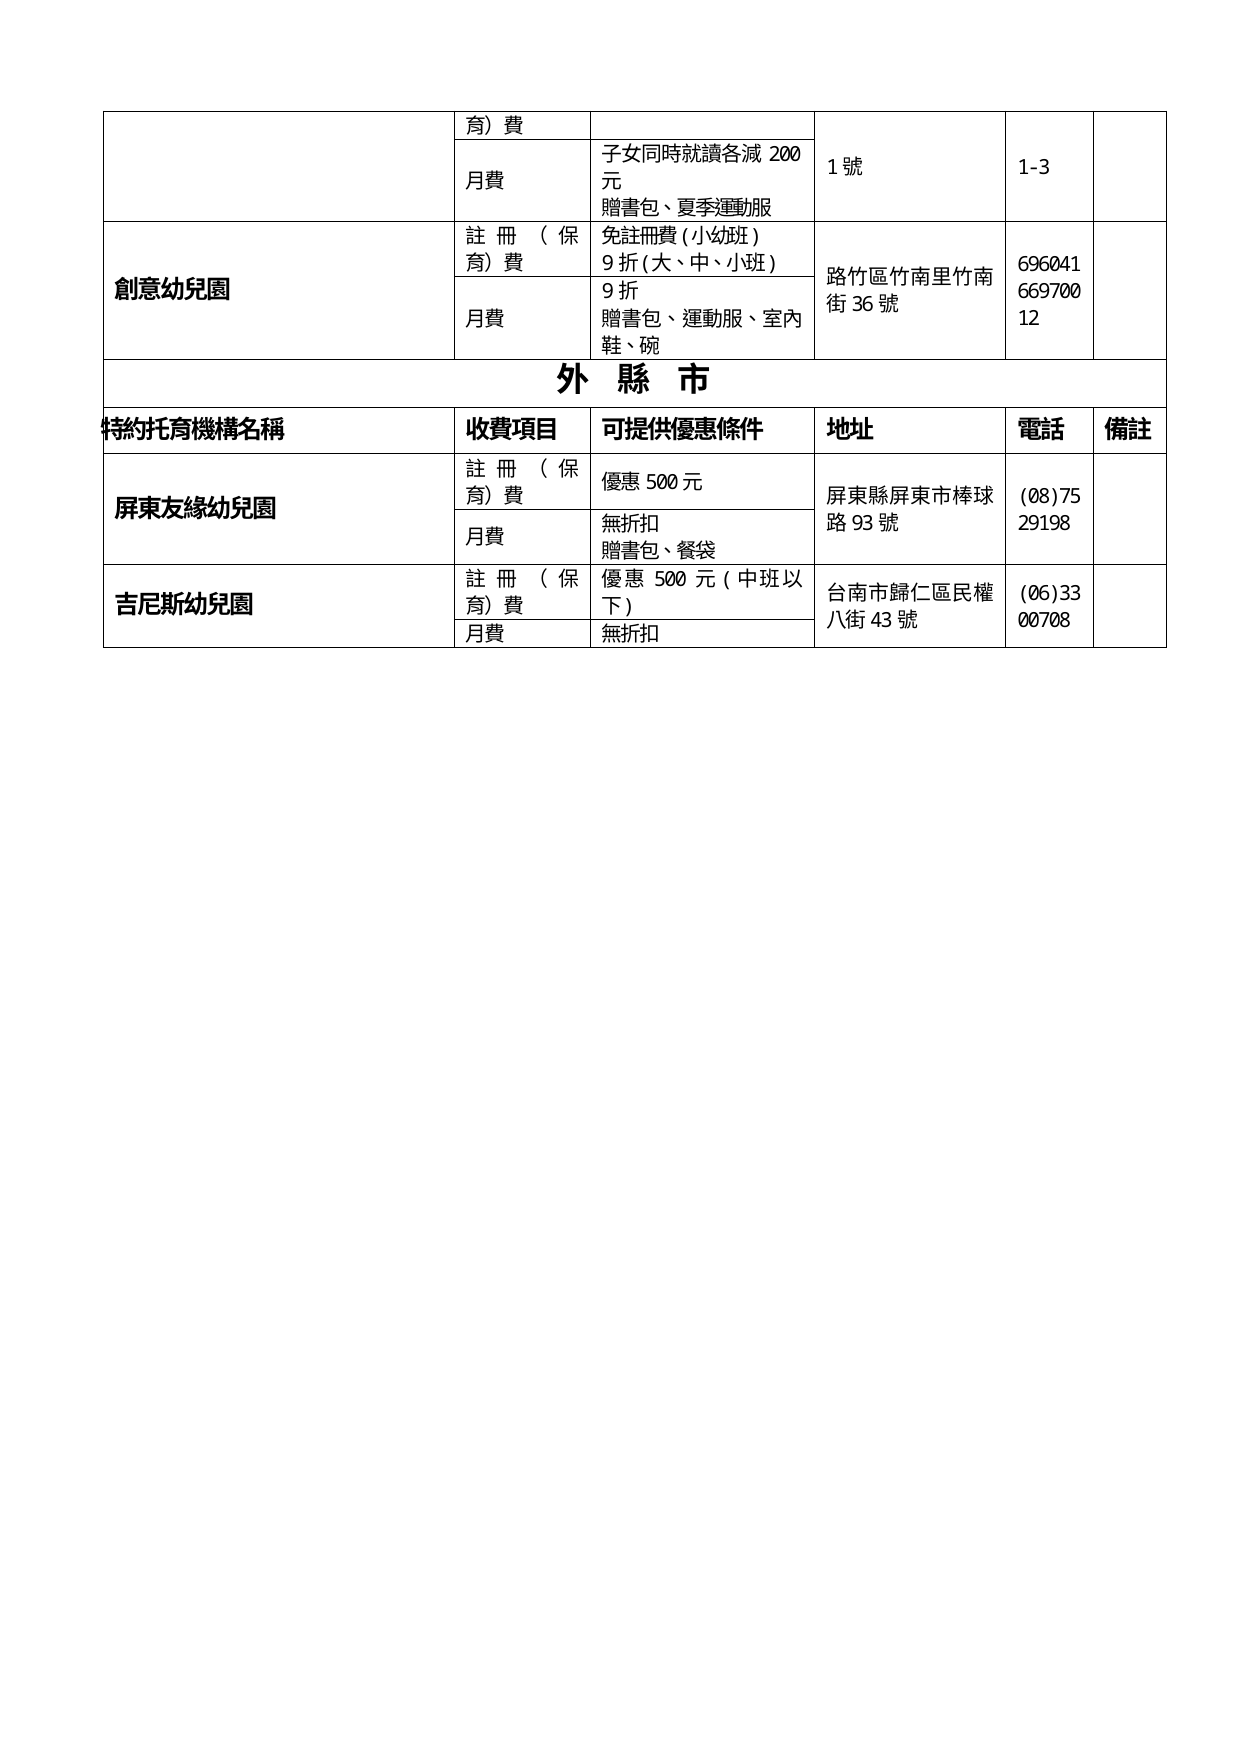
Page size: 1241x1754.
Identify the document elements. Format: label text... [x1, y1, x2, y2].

table_cell [1094, 565, 1166, 647]
table_cell 1號 [815, 112, 1005, 221]
table_cell 收費項目 [455, 408, 590, 453]
table_cell 子女同時就讀各減200元 贈書包、夏季運動服 [591, 140, 814, 221]
table_cell [1094, 112, 1166, 221]
table_cell 路竹區竹南里竹南街36號 [815, 222, 1005, 358]
table_cell 備註 [1094, 408, 1166, 453]
table_cell 優惠500元 [591, 454, 814, 508]
table_cell 優惠500元(中班以下) [591, 565, 814, 619]
table_cell 育）費 [455, 112, 590, 139]
table_cell [1094, 454, 1166, 564]
table_cell [104, 112, 454, 221]
table_cell 註冊（保育）費 [455, 454, 590, 508]
table_cell 註冊（保育）費 [455, 222, 590, 276]
table_cell 屏東友緣幼兒園 [104, 454, 454, 564]
table_cell 免註冊費(小幼班) 9折(大、中、小班) [591, 222, 814, 276]
table_cell 無折扣 贈書包、餐袋 [591, 510, 814, 564]
table_cell [1094, 222, 1166, 358]
table_cell 月費 [455, 510, 590, 564]
table_cell 無折扣 [591, 620, 814, 647]
table_cell 可提供優惠條件 [591, 408, 814, 453]
table_cell (06)3300708 [1006, 565, 1093, 647]
table_cell 1-3 [1006, 112, 1093, 221]
table_cell 註冊（保育）費 [455, 565, 590, 619]
table_cell 月費 [455, 277, 590, 358]
table_cell 月費 [455, 140, 590, 221]
table_cell 地址 [815, 408, 1005, 453]
table_cell 吉尼斯幼兒園 [104, 565, 454, 647]
table_cell 月費 [455, 620, 590, 647]
table_cell 台南市歸仁區民權八街43號 [815, 565, 1005, 647]
table_cell 特約托育機構名稱 [104, 408, 454, 453]
table_cell 電話 [1006, 408, 1093, 453]
table_cell (08)7529198 [1006, 454, 1093, 564]
table_cell 69604166970012 [1006, 222, 1093, 358]
table_cell 屏東縣屏東市棒球路93號 [815, 454, 1005, 564]
table_cell 9折 贈書包、運動服、室內鞋、碗 [591, 277, 814, 358]
table_cell 外 縣 市 [104, 360, 1166, 407]
table_cell [591, 112, 814, 139]
table_cell 創意幼兒園 [104, 222, 454, 358]
